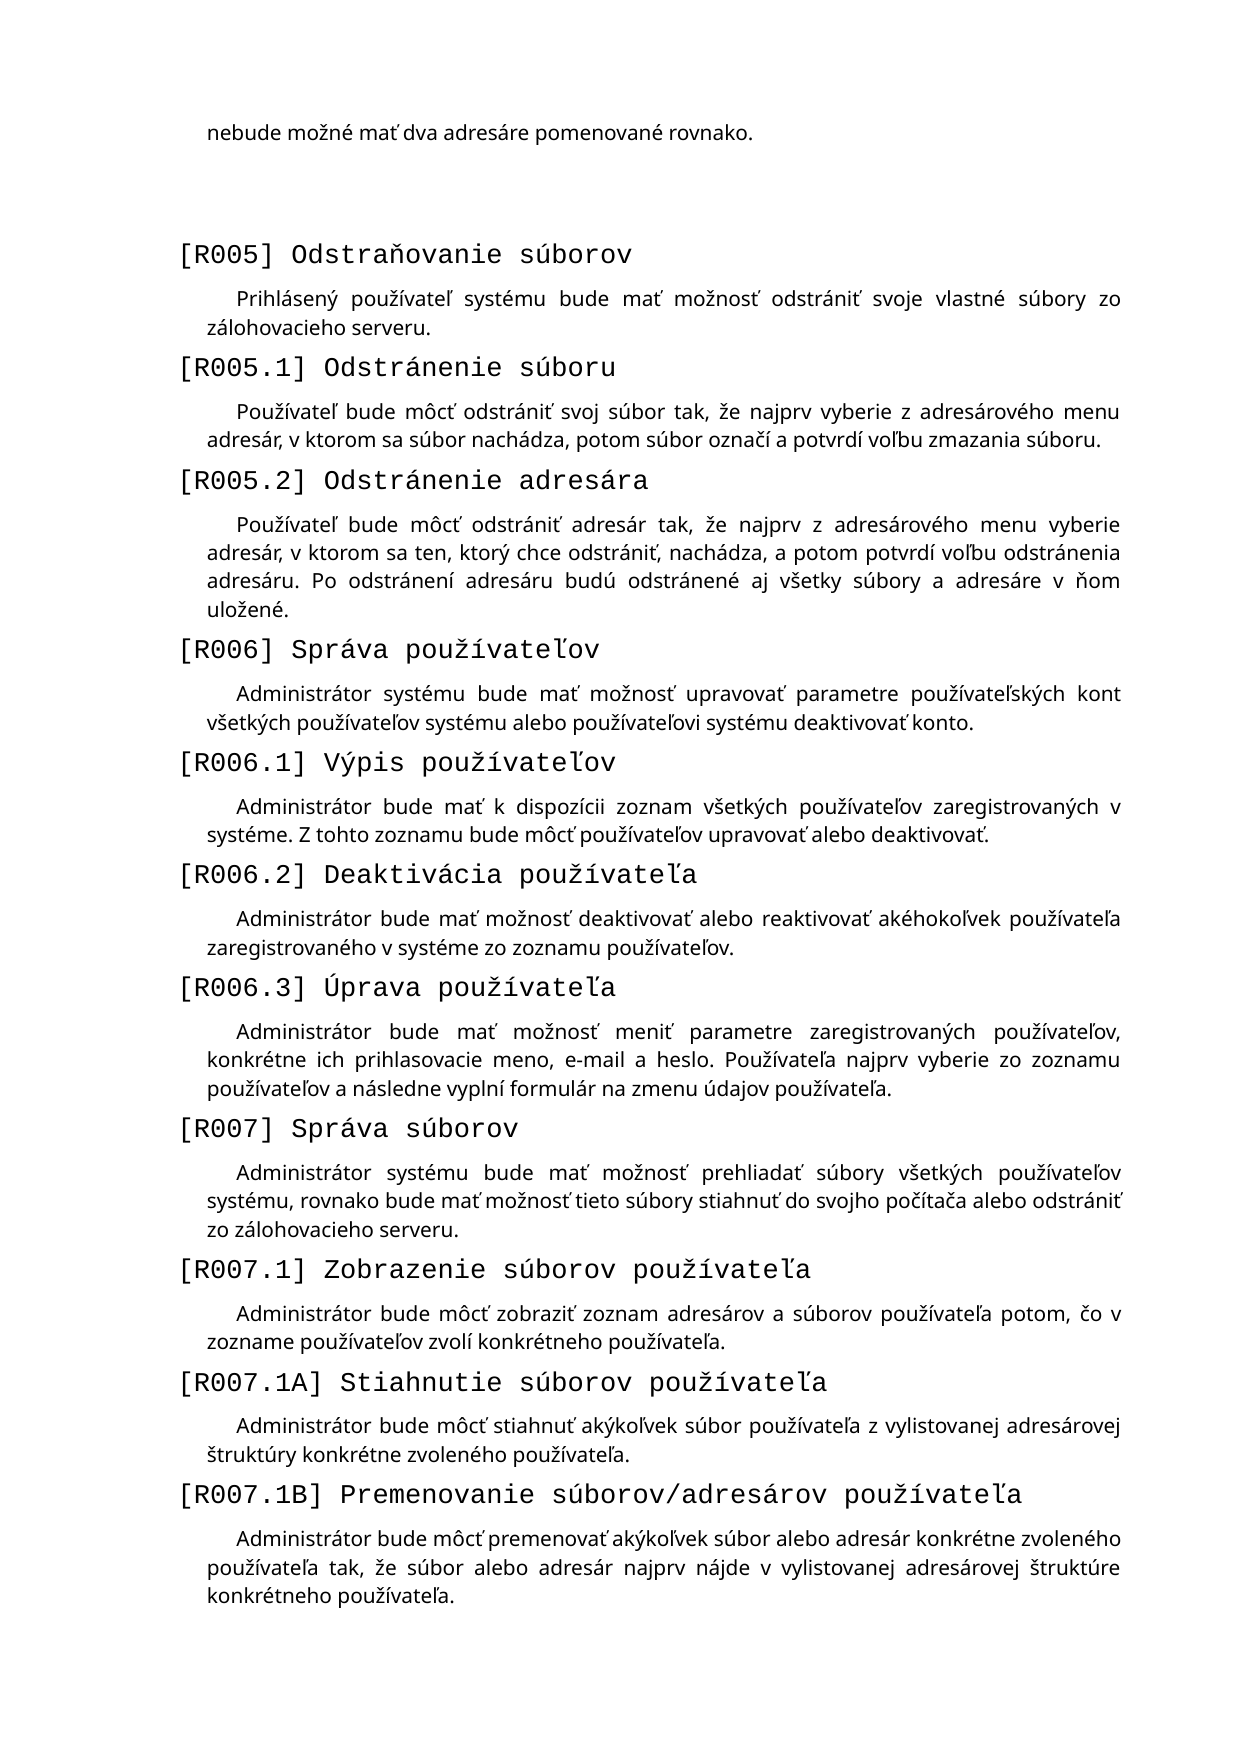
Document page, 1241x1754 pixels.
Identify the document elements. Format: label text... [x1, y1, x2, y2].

text [R005] Odstraňovanie súborov [118, 241, 1122, 272]
text Používateľ bude môcť odstrániť adresár tak, že najprv z adresárového menu vyberie adresár, v ktorom sa ten, ktorý chce odstrániť, nachádza, a potom potvrdí voľbu odstránenia adresáru. Po odstránení adresáru budú odstránené aj všetky súbory a adresáre v ňom uložené. [207, 510, 1122, 623]
text Administrátor bude mať možnosť meniť parametre zaregistrovaných používateľov, konkrétne ich prihlasovacie meno, e-mail a heslo. Používateľa najprv vyberie zo zoznamu používateľov a následne vyplní formulár na zmenu údajov používateľa. [207, 1017, 1122, 1102]
text Administrátor bude môcť premenovať akýkoľvek súbor alebo adresár konkrétne zvoleného používateľa tak, že súbor alebo adresár najprv nájde v vylistovanej adresárovej štruktúre konkrétneho používateľa. [207, 1524, 1122, 1609]
text [R005.1] Odstránenie súboru [118, 354, 1122, 384]
text Administrátor bude mať možnosť deaktivovať alebo reaktivovať akéhokoľvek používateľa zaregistrovaného v systéme zo zoznamu používateľov. [207, 904, 1122, 961]
text [R006.2] Deaktivácia používateľa [118, 861, 1122, 892]
text Administrátor bude mať k dispozícii zoznam všetkých používateľov zaregistrovaných v systéme. Z tohto zoznamu bude môcť používateľov upravovať alebo deaktivovať. [207, 792, 1122, 849]
text Administrátor bude môcť zobraziť zoznam adresárov a súborov používateľa potom, čo v zozname používateľov zvolí konkrétneho používateľa. [207, 1299, 1122, 1356]
text [R007.1] Zobrazenie súborov používateľa [118, 1256, 1122, 1287]
text [R007] Správa súborov [118, 1115, 1122, 1146]
text [R007.1B] Premenovanie súborov/adresárov používateľa [118, 1481, 1122, 1512]
text [R006.1] Výpis používateľov [118, 748, 1122, 779]
text Administrátor systému bude mať možnosť upravovať parametre používateľských kont všetkých používateľov systému alebo používateľovi systému deaktivovať konto. [207, 679, 1122, 736]
text nebude možné mať dva adresáre pomenované rovnako. [207, 118, 1122, 147]
text Používateľ bude môcť odstrániť svoj súbor tak, že najprv vyberie z adresárového menu adresár, v ktorom sa súbor nachádza, potom súbor označí a potvrdí voľbu zmazania súboru. [207, 397, 1122, 454]
text Administrátor systému bude mať možnosť prehliadať súbory všetkých používateľov systému, rovnako bude mať možnosť tieto súbory stiahnuť do svojho počítača alebo odstrániť zo zálohovacieho serveru. [207, 1158, 1122, 1243]
text Administrátor bude môcť stiahnuť akýkoľvek súbor používateľa z vylistovanej adresárovej štruktúry konkrétne zvoleného používateľa. [207, 1412, 1122, 1468]
text [R006.3] Úprava používateľa [118, 974, 1122, 1004]
text Prihlásený používateľ systému bude mať možnosť odstrániť svoje vlastné súbory zo zálohovacieho serveru. [207, 284, 1122, 341]
text [R006] Správa používateľov [118, 636, 1122, 667]
text [R007.1A] Stiahnutie súborov používateľa [118, 1368, 1122, 1399]
text [R005.2] Odstránenie adresára [118, 466, 1122, 497]
